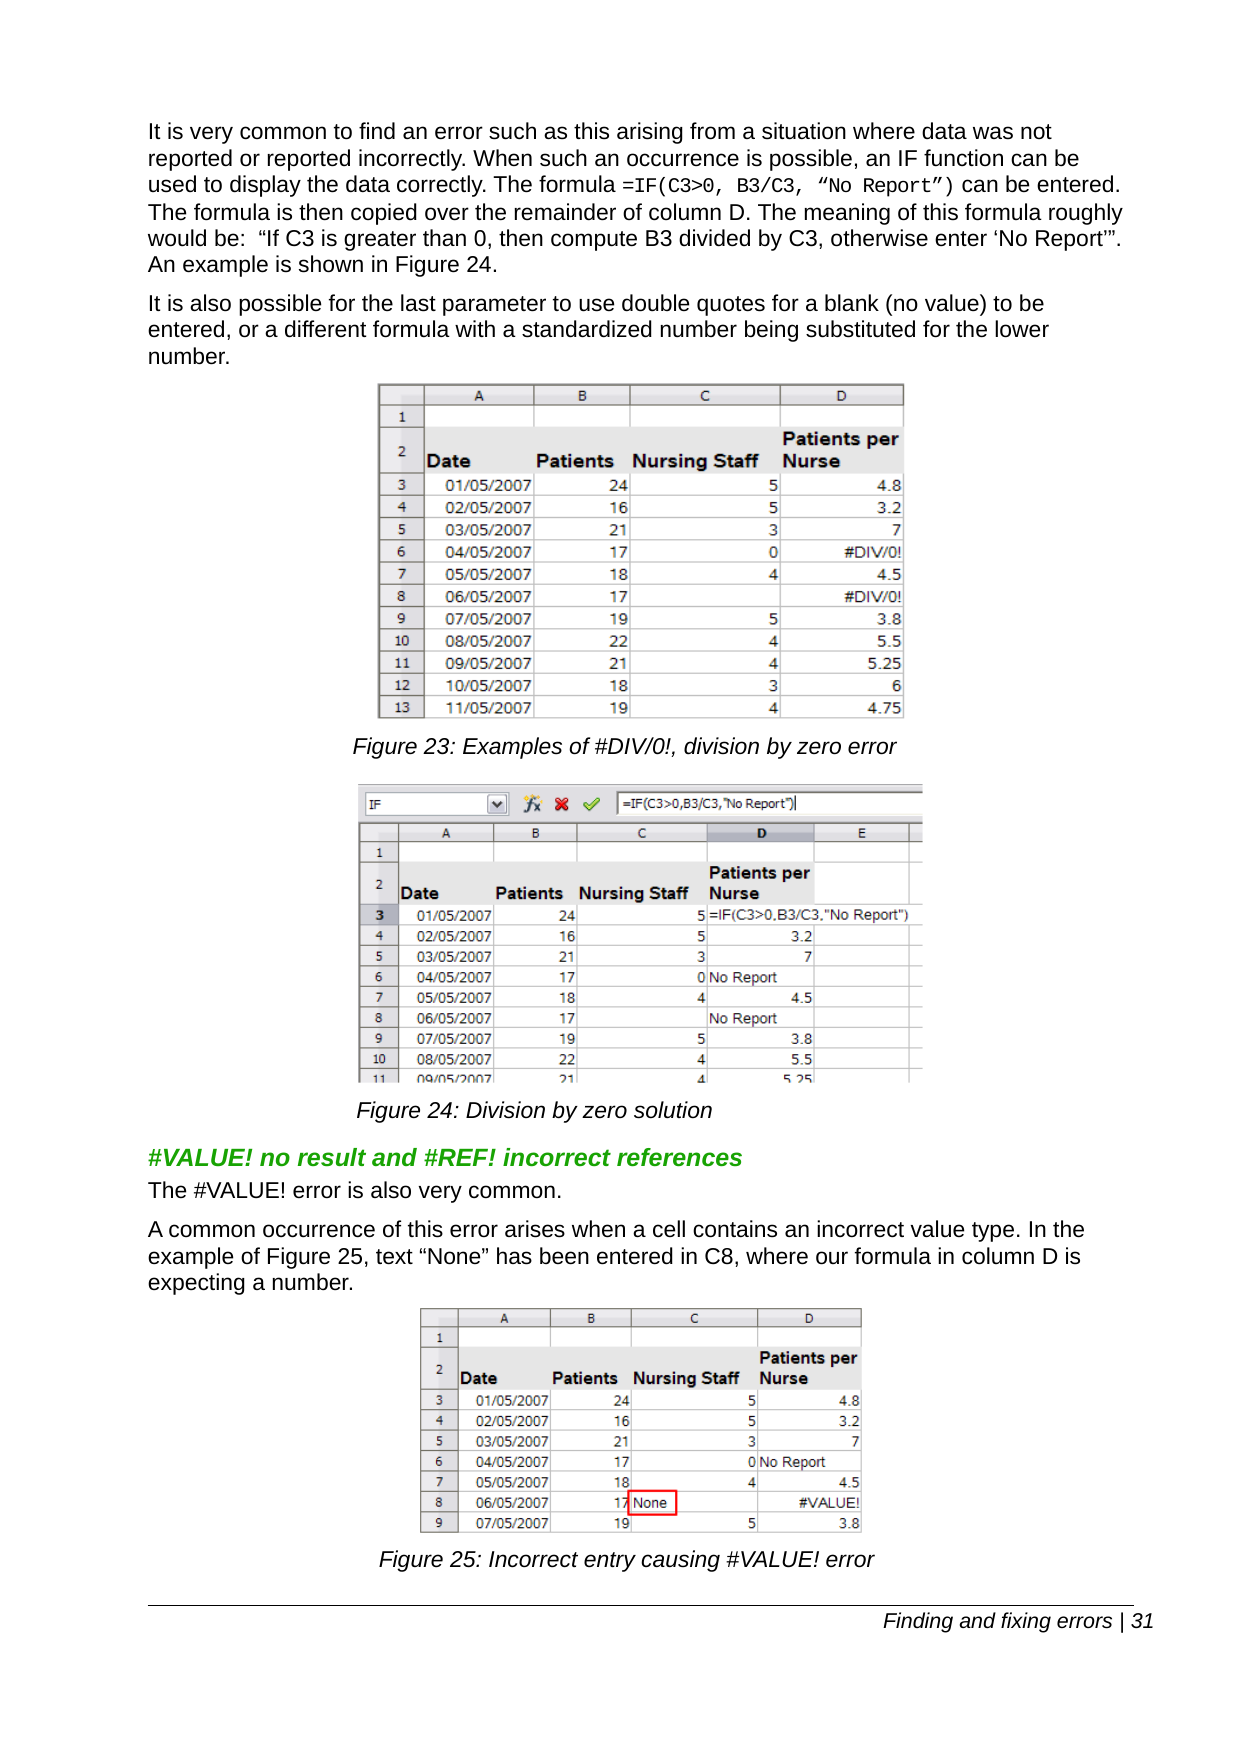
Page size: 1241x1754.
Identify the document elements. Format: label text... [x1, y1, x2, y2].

text A common occurrence of this error arises when a cell contains an incorrect value type. In the example of Figure 25, text “None” has been entered in C8, where our formula in column D is expecting a number. [148, 1216, 1134, 1295]
text Figure 25: Incorrect entry causing #VALUE! error [378, 1546, 903, 1572]
text Figure 23: Examples of #DIV/0!, division by zero error [352, 733, 929, 759]
picture [357, 783, 925, 1085]
text Figure 24: Division by zero solution [356, 1097, 926, 1124]
picture [375, 381, 907, 721]
picture [419, 1307, 863, 1534]
text It is very common to find an error such as this arising from a situation where data was not reported or reported incorrectly. When such an occurrence is possible, an IF function can be used to display the data correctly. The formula =IF(C3>0, B3/C3, “No Report”) can be entered. The formula is then copied over the remainder of column D. The meaning of this formula roughly would be: “If C3 is greater than 0, then compute B3 divided by C3, otherwise enter ‘No Report’”. An example is shown in Figure 24. [148, 118, 1134, 278]
text The #VALUE! error is also very common. [148, 1177, 1134, 1204]
subtitle #VALUE! no result and #REF! incorrect references [148, 1142, 1134, 1171]
text It is also possible for the last parameter to use double quotes for a blank (no value) to be entered, or a different formula with a standardized number being substituted for the lower number. [148, 290, 1134, 369]
